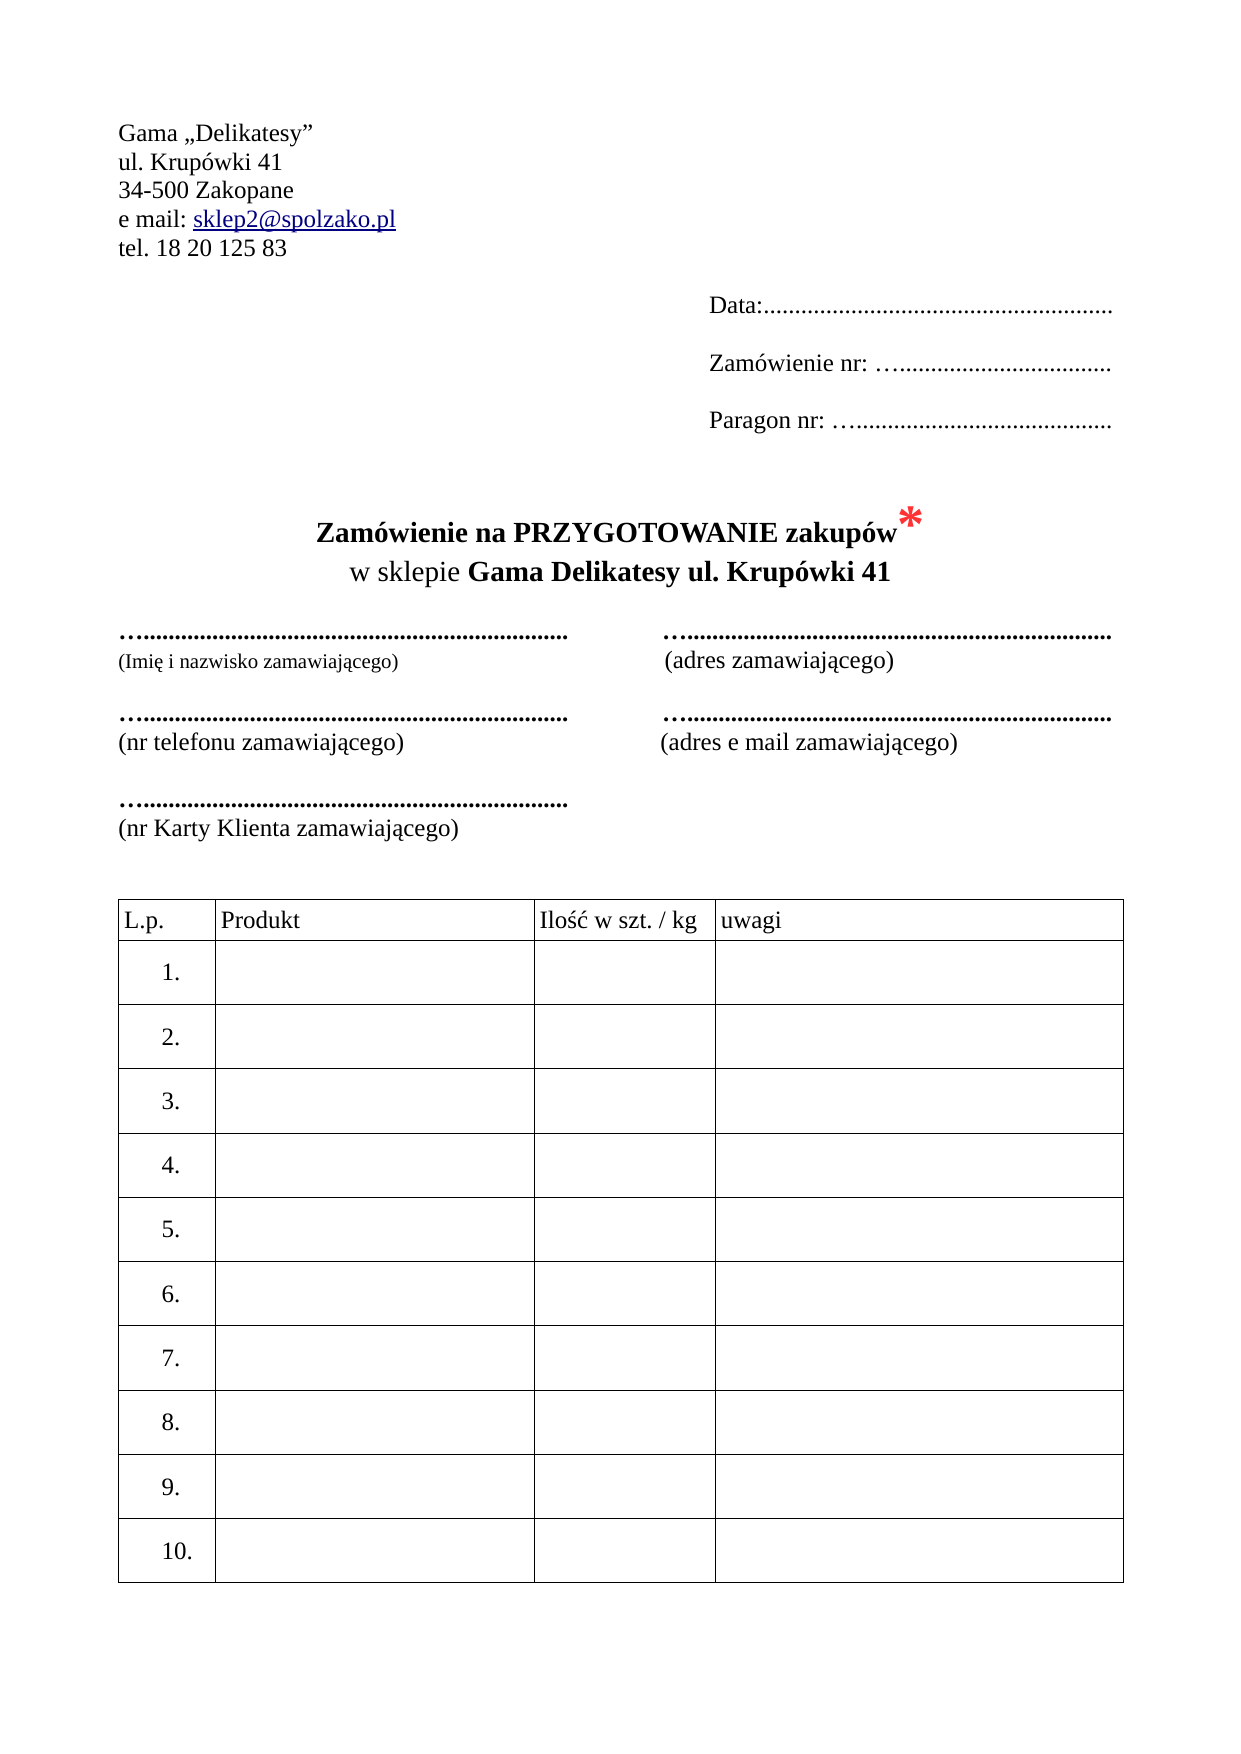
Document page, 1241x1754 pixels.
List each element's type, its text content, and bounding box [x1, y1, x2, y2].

table_cell [535, 1326, 715, 1389]
table_cell [119, 1391, 215, 1454]
table_cell [216, 1134, 534, 1197]
table_cell [119, 1262, 215, 1325]
table_cell [216, 1519, 534, 1582]
text w sklepie Gama Delikatesy ul. Krupówki 41 [118, 554, 1122, 588]
table_cell [716, 1069, 1123, 1132]
table_cell [216, 941, 534, 1004]
table_cell [216, 1455, 534, 1518]
table_cell [535, 1134, 715, 1197]
table_cell [216, 1005, 534, 1068]
table_cell [119, 1005, 215, 1068]
table_cell [535, 1519, 715, 1582]
text ul. Krupówki 41 [118, 147, 1122, 176]
table_cell [535, 1005, 715, 1068]
table_cell [535, 1262, 715, 1325]
table_header L.p. [119, 900, 215, 939]
table_cell [716, 1198, 1123, 1261]
table_cell [216, 1198, 534, 1261]
text ….................................................................... [118, 784, 1122, 813]
text e mail: sklep2@spolzako.pl [118, 204, 1122, 233]
text 34-500 Zakopane [118, 176, 1122, 204]
table_cell [119, 1198, 215, 1261]
table_cell [535, 1198, 715, 1261]
table_cell [119, 1455, 215, 1518]
table_cell [716, 1455, 1123, 1518]
text Data:........................................................ [118, 291, 1122, 319]
table_cell [716, 1134, 1123, 1197]
table_cell [119, 1069, 215, 1132]
text Paragon nr: …......................................... [118, 406, 1122, 434]
table_cell [216, 1326, 534, 1389]
table_cell [716, 1519, 1123, 1582]
text ….................................................................... ….................................................................... [118, 616, 1122, 645]
table_cell [716, 1262, 1123, 1325]
table_header Ilość w szt. / kg [535, 900, 715, 939]
table_cell [119, 1326, 215, 1389]
table_cell [716, 941, 1123, 1004]
table_cell [535, 1069, 715, 1132]
table_cell [216, 1391, 534, 1454]
text (nr Karty Klienta zamawiającego) [118, 813, 1122, 842]
table_cell [119, 941, 215, 1004]
table_header uwagi [716, 900, 1123, 939]
table_cell [535, 941, 715, 1004]
text Gama „Delikatesy” [118, 118, 1122, 147]
table_cell [535, 1391, 715, 1454]
table_cell [216, 1069, 534, 1132]
table_cell [716, 1005, 1123, 1068]
table_cell [535, 1455, 715, 1518]
text tel. 18 20 125 83 [118, 233, 1122, 262]
table_cell [716, 1326, 1123, 1389]
table_cell [716, 1391, 1123, 1454]
text (Imię i nazwisko zamawiającego) (adres zamawiającego) [118, 645, 1122, 674]
text ….................................................................... ….................................................................... [118, 698, 1122, 727]
table_cell [119, 1134, 215, 1197]
table_cell [119, 1519, 215, 1582]
text (nr telefonu zamawiającego) (adres e mail zamawiającego) [118, 727, 1122, 756]
table_header Produkt [216, 900, 534, 939]
text Zamówienie nr: ….................................. [118, 348, 1122, 377]
table_cell [216, 1262, 534, 1325]
text Zamówienie na PRZYGOTOWANIE zakupów* [118, 492, 1122, 554]
